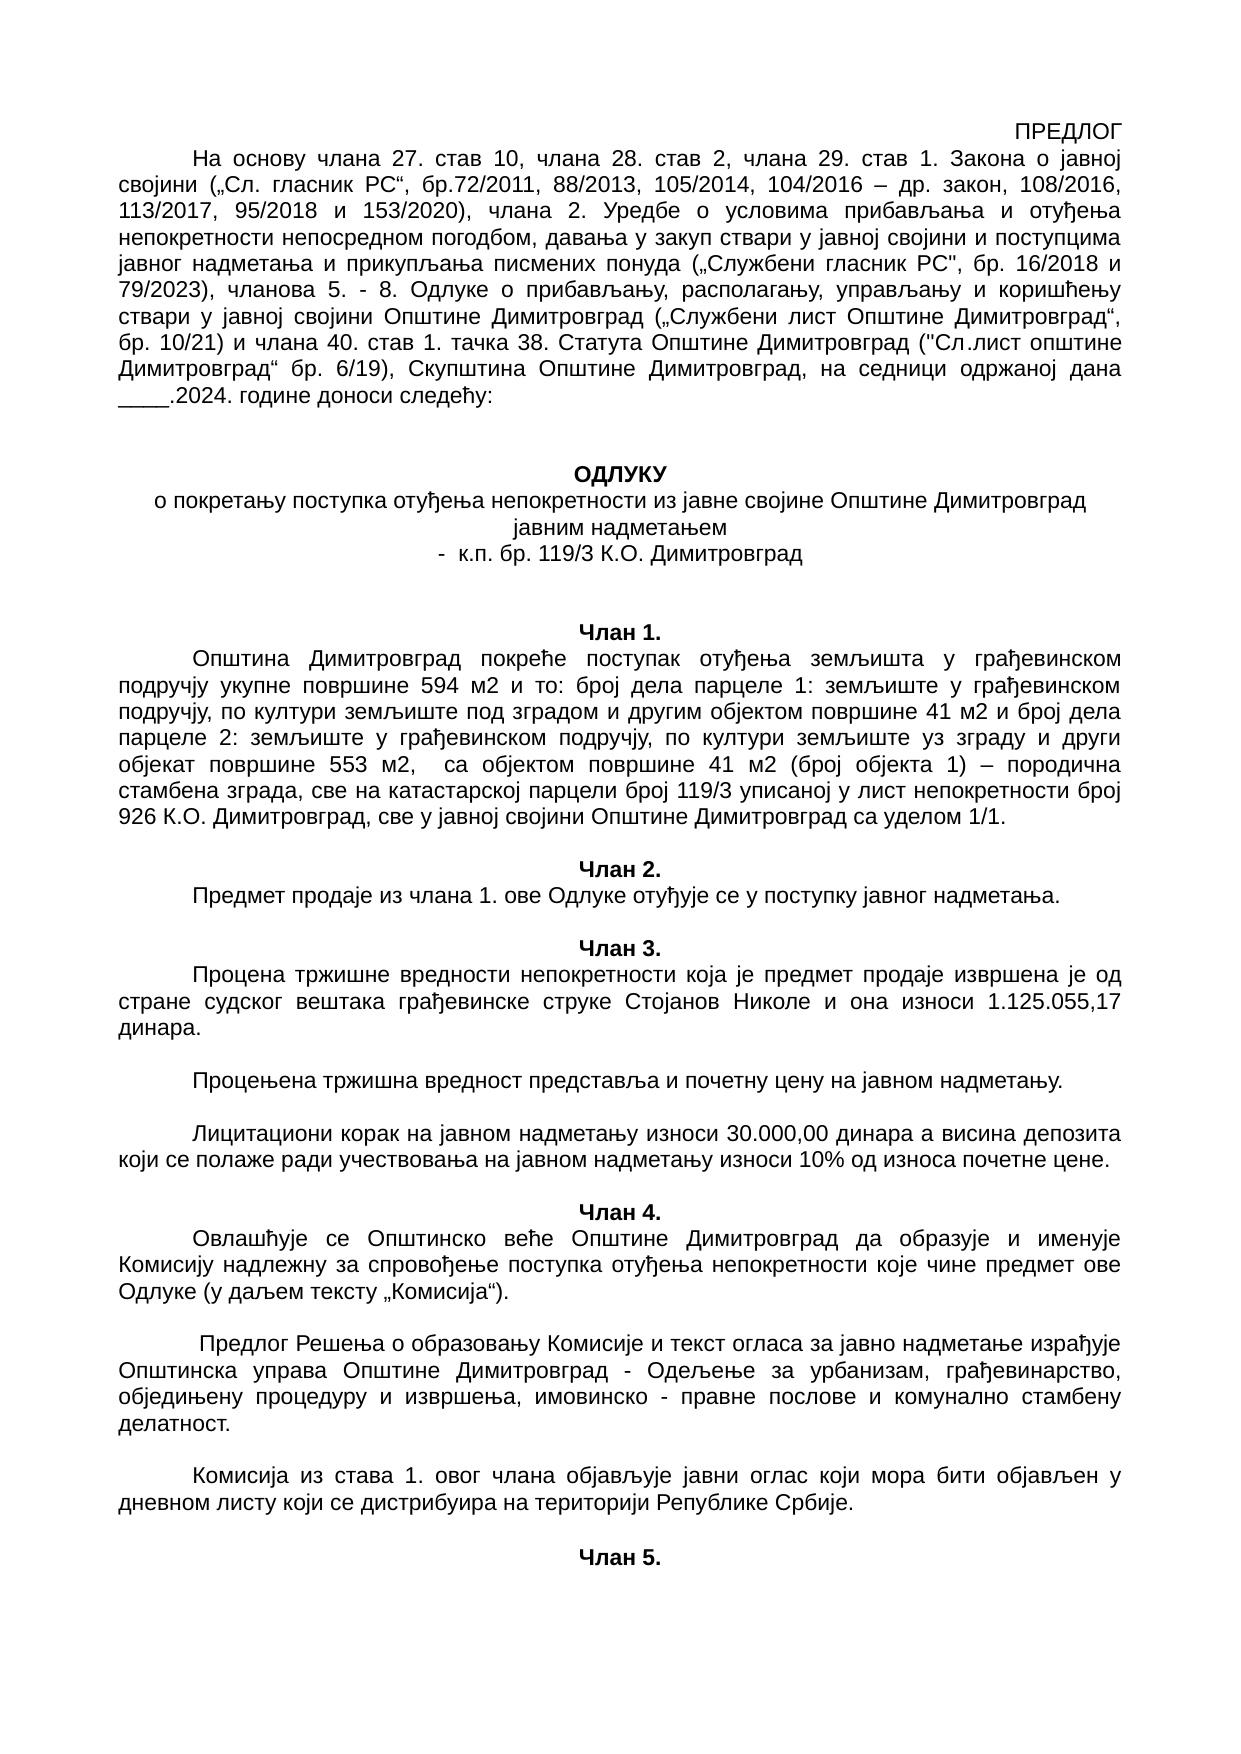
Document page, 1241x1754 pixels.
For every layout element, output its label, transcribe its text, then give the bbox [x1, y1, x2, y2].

text Процењена тржишна вредност представља и почетну цену на јавном надметању. [118, 1067, 1122, 1093]
text Члан 5. [118, 1544, 1122, 1570]
text Предлог Решења о образовању Комисије и текст огласа за јавно надметање израђује Општинска управа Општине Димитровград - Одељење за урбанизам, грађевинарство, обједињену процедуру и извршења, имовинско - правне послове и комунално стамбену делатност. [118, 1330, 1122, 1436]
text Предмет продаје из члана 1. ове Одлуке отуђује се у поступку јавног надметања. [118, 882, 1122, 909]
text Комисија из става 1. овог члана објављује јавни оглас који мора бити објављен у дневном листу који се дистрибуира на територији Републике Србије. [118, 1462, 1122, 1515]
text - к.п. бр. 119/3 К.О. Димитровград [118, 540, 1122, 566]
text Члан 4. [118, 1199, 1122, 1225]
text Процена тржишне вредности непокретности која је предмет продаје извршена је од стране судског вештака грађевинске струке Стојанов Николе и она износи 1.125.055,17 динара. [118, 961, 1122, 1041]
text Општина Димитровград покреће поступак отуђења земљишта у грађевинском подручју укупне површине 594 м2 и то: број дела парцеле 1: земљиште у грађевинском подручју, по култури земљиште под зградом и другим објектом површине 41 м2 и број дела парцеле 2: земљиште у грађевинском подручју, по култури земљиште уз зграду и други објекат површине 553 м2, са објектом површине 41 м2 (број објекта 1) – породична стамбена зграда, све на катастарској парцели број 119/3 уписаној у лист непокретности број 926 К.О. Димитровград, све у јавној својини Општине Димитровград са уделом 1/1. [118, 645, 1122, 830]
text ПРЕДЛОГ [118, 118, 1122, 144]
text Члан 3. [118, 935, 1122, 961]
text Члан 2. [118, 856, 1122, 882]
text Члан 1. [118, 619, 1122, 645]
text ОДЛУКУ [118, 461, 1122, 487]
text На основу члана 27. став 10, члана 28. став 2, члана 29. став 1. Закона о јавној својини („Сл. гласник РС“, бр.72/2011, 88/2013, 105/2014, 104/2016 – др. закон, 108/2016, 113/2017, 95/2018 и 153/2020), члана 2. Уредбе о условима прибављања и отуђења непокретности непосредном погодбом, давања у закуп ствари у јавној својини и поступцима јавног надметања и прикупљања писмених понуда („Службени гласник РС", бр. 16/2018 и 79/2023), чланова 5. - 8. Одлуке о прибављању, располагању, управљању и коришћењу ствари у јавној својини Општине Димитровград („Службени лист Општине Димитровград“, бр. 10/21) и члана 40. став 1. тачка 38. Статута Општине Димитровград (''Сл.лист општине Димитровград“ бр. 6/19), Скупштина Општине Димитровград, на седници одржаној дана ____.2024. године доноси следећу: [118, 144, 1122, 408]
text Овлашћује се Општинско веће Општине Димитровград да образује и именује Комисију надлежну за спровођење поступка отуђења непокретности које чине предмет ове Одлуке (у даљем тексту „Комисија“). [118, 1225, 1122, 1304]
text о покретању поступка отуђења непокретности из јавне својине Општине Димитровград јавним надметањем [118, 487, 1122, 540]
text Лицитациони корак на јавном надметању износи 30.000,00 динара а висина депозита који се полаже ради учествовања на јавном надметању износи 10% од износа почетне цене. [118, 1119, 1122, 1172]
